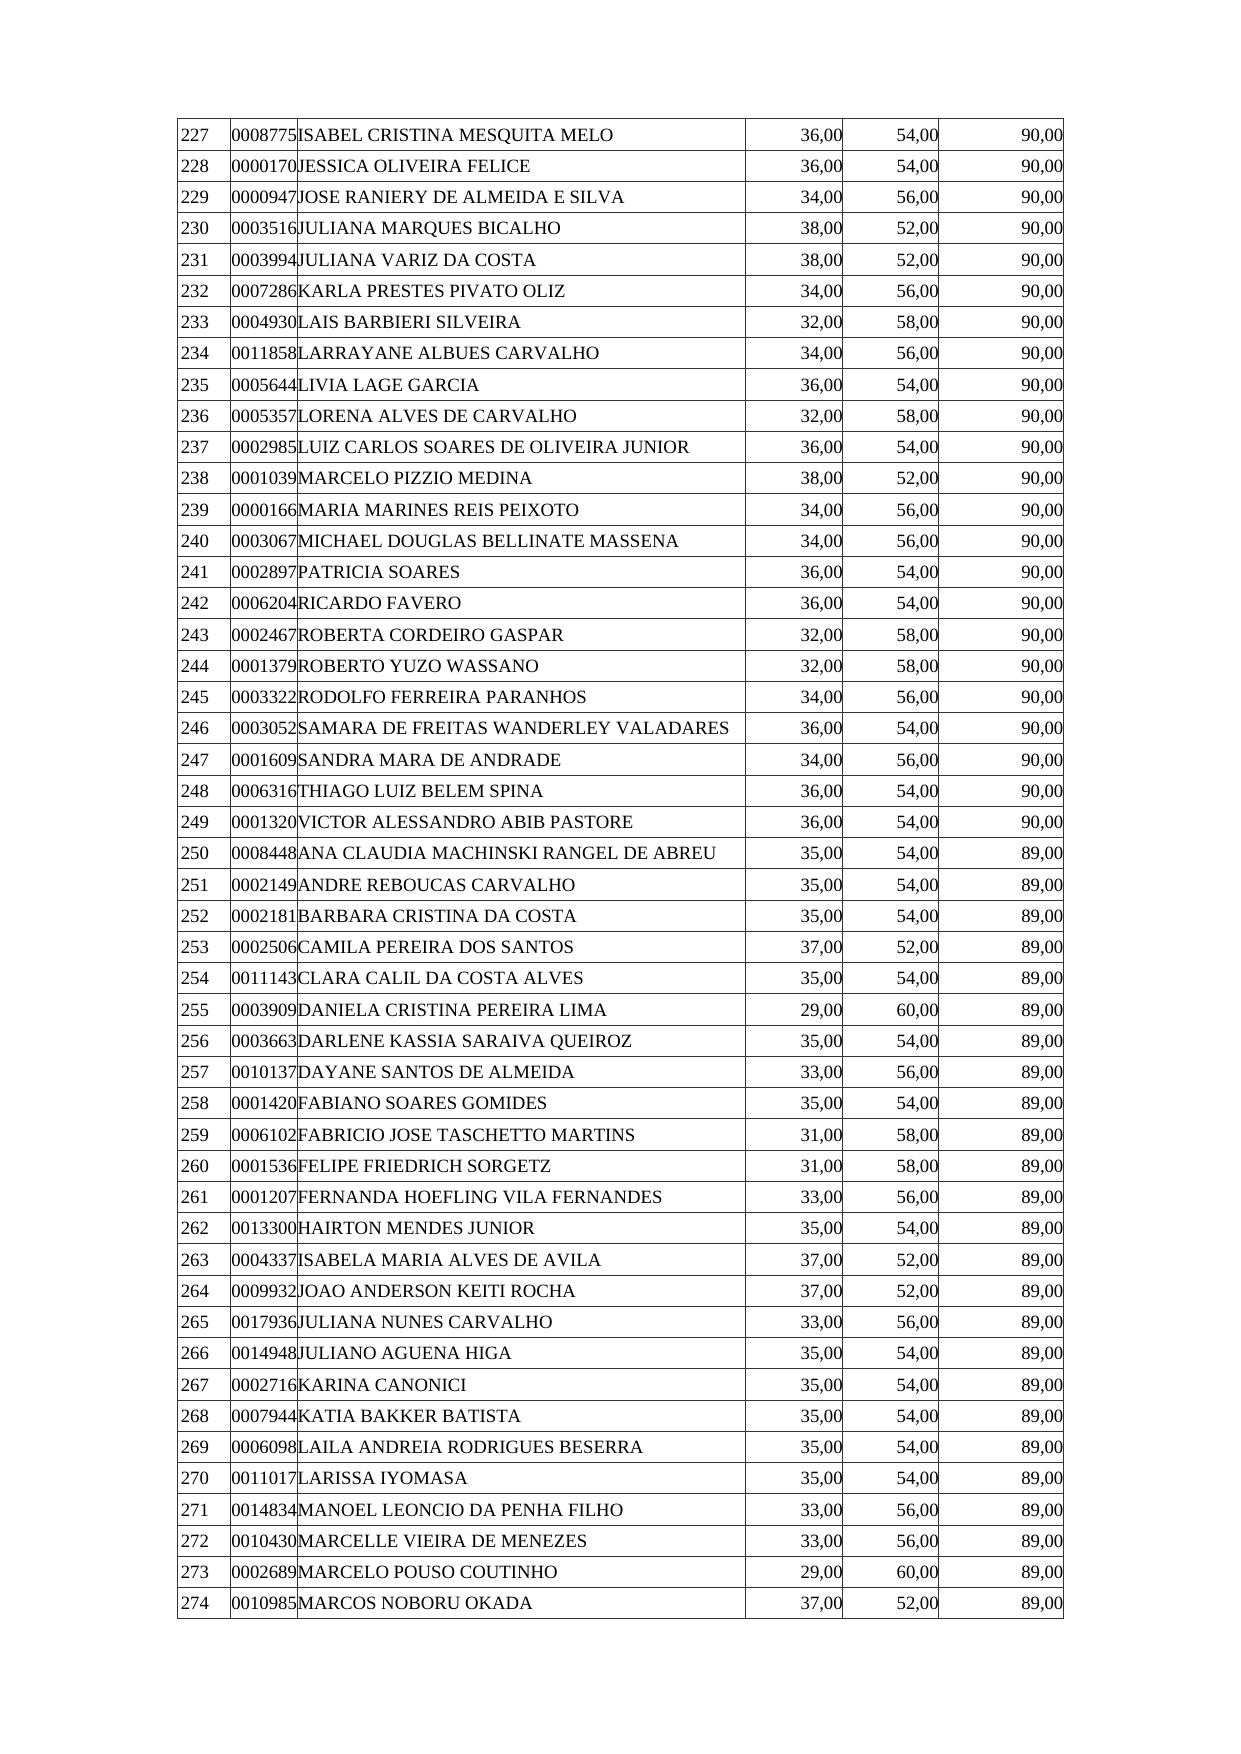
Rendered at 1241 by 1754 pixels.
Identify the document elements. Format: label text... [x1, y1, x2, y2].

table_cell 89,00 [939, 1307, 1063, 1337]
table_cell 90,00 [939, 682, 1063, 712]
table_cell 37,00 [746, 1244, 842, 1274]
table_cell 36,00 [746, 151, 842, 181]
table_cell 269 [178, 1432, 230, 1462]
table_cell 229 [178, 182, 230, 212]
table_cell 34,00 [746, 276, 842, 306]
table_cell 33,00 [746, 1057, 842, 1087]
table_cell 0003994 [231, 244, 297, 274]
table_cell 262 [178, 1213, 230, 1243]
table_cell BARBARA CRISTINA DA COSTA [298, 901, 745, 931]
table_cell 0005357 [231, 401, 297, 431]
table_cell 266 [178, 1338, 230, 1368]
table_cell 0006098 [231, 1432, 297, 1462]
table_cell MARIA MARINES REIS PEIXOTO [298, 494, 745, 524]
table_cell 0013300 [231, 1213, 297, 1243]
table_cell 258 [178, 1088, 230, 1118]
table_cell 260 [178, 1151, 230, 1181]
table_cell 231 [178, 244, 230, 274]
table_cell 35,00 [746, 901, 842, 931]
table_cell HAIRTON MENDES JUNIOR [298, 1213, 745, 1243]
table_cell 0010137 [231, 1057, 297, 1087]
table_cell 0001320 [231, 807, 297, 837]
table_cell FERNANDA HOEFLING VILA FERNANDES [298, 1182, 745, 1212]
table_cell 253 [178, 932, 230, 962]
table_cell ISABEL CRISTINA MESQUITA MELO [298, 119, 745, 149]
table_cell 244 [178, 651, 230, 681]
table_cell LIVIA LAGE GARCIA [298, 369, 745, 399]
table_cell 234 [178, 338, 230, 368]
table_cell 36,00 [746, 776, 842, 806]
table_cell LAILA ANDREIA RODRIGUES BESERRA [298, 1432, 745, 1462]
table_cell 0000947 [231, 182, 297, 212]
table_cell 0003322 [231, 682, 297, 712]
table_cell FELIPE FRIEDRICH SORGETZ [298, 1151, 745, 1181]
table_cell 90,00 [939, 276, 1063, 306]
table_cell MARCELO POUSO COUTINHO [298, 1557, 745, 1587]
table_cell 38,00 [746, 244, 842, 274]
table_cell MICHAEL DOUGLAS BELLINATE MASSENA [298, 526, 745, 556]
table_cell CAMILA PEREIRA DOS SANTOS [298, 932, 745, 962]
table_cell 268 [178, 1401, 230, 1431]
table_cell 89,00 [939, 1244, 1063, 1274]
table_cell 54,00 [843, 1432, 938, 1462]
table_cell 56,00 [843, 1057, 938, 1087]
table_cell 90,00 [939, 244, 1063, 274]
table_cell 232 [178, 276, 230, 306]
table_cell 0001039 [231, 463, 297, 493]
table_cell 33,00 [746, 1526, 842, 1556]
table_cell 89,00 [939, 1182, 1063, 1212]
table_cell 33,00 [746, 1494, 842, 1524]
table_cell 54,00 [843, 1338, 938, 1368]
table_cell 37,00 [746, 932, 842, 962]
table_cell 0003067 [231, 526, 297, 556]
table_cell 239 [178, 494, 230, 524]
table_cell 89,00 [939, 901, 1063, 931]
table_cell 54,00 [843, 901, 938, 931]
table_cell 0000170 [231, 151, 297, 181]
table_cell 35,00 [746, 1432, 842, 1462]
table_cell 33,00 [746, 1182, 842, 1212]
table_cell 0001420 [231, 1088, 297, 1118]
table_cell 56,00 [843, 338, 938, 368]
table_cell 90,00 [939, 807, 1063, 837]
table_cell 270 [178, 1463, 230, 1493]
table_cell 265 [178, 1307, 230, 1337]
table_cell 54,00 [843, 963, 938, 993]
table_cell 89,00 [939, 1276, 1063, 1306]
table_cell 54,00 [843, 713, 938, 743]
table_cell 0002149 [231, 869, 297, 899]
table_cell 52,00 [843, 213, 938, 243]
table_cell ISABELA MARIA ALVES DE AVILA [298, 1244, 745, 1274]
table_cell 0002985 [231, 432, 297, 462]
table_cell 34,00 [746, 338, 842, 368]
table_cell JULIANA MARQUES BICALHO [298, 213, 745, 243]
table_cell ANA CLAUDIA MACHINSKI RANGEL DE ABREU [298, 838, 745, 868]
table_cell 89,00 [939, 994, 1063, 1024]
table_cell 36,00 [746, 807, 842, 837]
table_cell ROBERTA CORDEIRO GASPAR [298, 619, 745, 649]
table_cell 54,00 [843, 1401, 938, 1431]
table_cell 0011143 [231, 963, 297, 993]
table_cell 36,00 [746, 557, 842, 587]
table_cell 52,00 [843, 463, 938, 493]
table_cell 0002689 [231, 1557, 297, 1587]
table_cell 0014834 [231, 1494, 297, 1524]
table_cell 0002716 [231, 1369, 297, 1399]
table_cell 0017936 [231, 1307, 297, 1337]
table_cell 31,00 [746, 1151, 842, 1181]
table_cell 32,00 [746, 401, 842, 431]
table_cell 0002506 [231, 932, 297, 962]
table_cell 36,00 [746, 713, 842, 743]
table_cell 56,00 [843, 1494, 938, 1524]
table_cell 263 [178, 1244, 230, 1274]
table_cell 89,00 [939, 1494, 1063, 1524]
table_cell 0002467 [231, 619, 297, 649]
table_cell MARCELLE VIEIRA DE MENEZES [298, 1526, 745, 1556]
table_cell MARCOS NOBORU OKADA [298, 1588, 745, 1618]
table_cell 0007286 [231, 276, 297, 306]
table_cell 256 [178, 1026, 230, 1056]
table_cell 35,00 [746, 963, 842, 993]
table_cell 0003909 [231, 994, 297, 1024]
table_cell 58,00 [843, 619, 938, 649]
table_cell 90,00 [939, 432, 1063, 462]
table_cell 89,00 [939, 1463, 1063, 1493]
table_cell 54,00 [843, 557, 938, 587]
table_cell 89,00 [939, 1026, 1063, 1056]
table_cell 0003052 [231, 713, 297, 743]
table_cell 31,00 [746, 1119, 842, 1149]
table_cell JOSE RANIERY DE ALMEIDA E SILVA [298, 182, 745, 212]
table_cell 0010430 [231, 1526, 297, 1556]
table_cell 89,00 [939, 869, 1063, 899]
table_cell 254 [178, 963, 230, 993]
table_cell 58,00 [843, 651, 938, 681]
table_cell 54,00 [843, 1463, 938, 1493]
table_cell RICARDO FAVERO [298, 588, 745, 618]
table_cell 35,00 [746, 1213, 842, 1243]
table_cell 38,00 [746, 213, 842, 243]
table_cell 56,00 [843, 1307, 938, 1337]
table_cell 0002181 [231, 901, 297, 931]
table_cell 89,00 [939, 1119, 1063, 1149]
table_cell 90,00 [939, 119, 1063, 149]
table_cell 248 [178, 776, 230, 806]
table_cell FABIANO SOARES GOMIDES [298, 1088, 745, 1118]
table_cell RODOLFO FERREIRA PARANHOS [298, 682, 745, 712]
table_cell 228 [178, 151, 230, 181]
table_cell 243 [178, 619, 230, 649]
table_cell 235 [178, 369, 230, 399]
table_cell ANDRE REBOUCAS CARVALHO [298, 869, 745, 899]
table_cell 37,00 [746, 1276, 842, 1306]
table_cell 0009932 [231, 1276, 297, 1306]
table_cell 255 [178, 994, 230, 1024]
table_cell 54,00 [843, 588, 938, 618]
table_cell 267 [178, 1369, 230, 1399]
table_cell 54,00 [843, 807, 938, 837]
table_cell 54,00 [843, 1369, 938, 1399]
table_cell 54,00 [843, 1213, 938, 1243]
table_cell 54,00 [843, 776, 938, 806]
table_cell 34,00 [746, 494, 842, 524]
table_cell 89,00 [939, 1369, 1063, 1399]
table_cell 0006204 [231, 588, 297, 618]
table_cell 58,00 [843, 1151, 938, 1181]
table_cell 251 [178, 869, 230, 899]
table_cell 56,00 [843, 1526, 938, 1556]
table_cell 0007944 [231, 1401, 297, 1431]
table_cell 34,00 [746, 526, 842, 556]
table_cell 29,00 [746, 1557, 842, 1587]
table_cell 90,00 [939, 401, 1063, 431]
table_cell 0011017 [231, 1463, 297, 1493]
table_cell 36,00 [746, 588, 842, 618]
table_cell 0004337 [231, 1244, 297, 1274]
table_cell KATIA BAKKER BATISTA [298, 1401, 745, 1431]
table_cell 56,00 [843, 1182, 938, 1212]
table_cell SANDRA MARA DE ANDRADE [298, 744, 745, 774]
table_cell 247 [178, 744, 230, 774]
table_cell 0014948 [231, 1338, 297, 1368]
table_cell 36,00 [746, 432, 842, 462]
table_cell VICTOR ALESSANDRO ABIB PASTORE [298, 807, 745, 837]
table_cell 274 [178, 1588, 230, 1618]
table_cell 34,00 [746, 744, 842, 774]
table_cell MANOEL LEONCIO DA PENHA FILHO [298, 1494, 745, 1524]
table_cell 236 [178, 401, 230, 431]
table_cell 89,00 [939, 1213, 1063, 1243]
table_cell 249 [178, 807, 230, 837]
table_cell LARISSA IYOMASA [298, 1463, 745, 1493]
table_cell 90,00 [939, 588, 1063, 618]
table_cell 35,00 [746, 1088, 842, 1118]
table_cell 35,00 [746, 1026, 842, 1056]
table_cell 54,00 [843, 1026, 938, 1056]
table_cell LUIZ CARLOS SOARES DE OLIVEIRA JUNIOR [298, 432, 745, 462]
table_cell 246 [178, 713, 230, 743]
table_cell 34,00 [746, 182, 842, 212]
table_cell 240 [178, 526, 230, 556]
table_cell LORENA ALVES DE CARVALHO [298, 401, 745, 431]
table_cell 264 [178, 1276, 230, 1306]
table_cell 241 [178, 557, 230, 587]
table_cell FABRICIO JOSE TASCHETTO MARTINS [298, 1119, 745, 1149]
table_cell 89,00 [939, 1401, 1063, 1431]
table_cell 0003663 [231, 1026, 297, 1056]
table_cell 242 [178, 588, 230, 618]
table_cell JULIANO AGUENA HIGA [298, 1338, 745, 1368]
table_cell JESSICA OLIVEIRA FELICE [298, 151, 745, 181]
table_cell 90,00 [939, 369, 1063, 399]
table_cell 250 [178, 838, 230, 868]
table_cell 257 [178, 1057, 230, 1087]
table_cell JOAO ANDERSON KEITI ROCHA [298, 1276, 745, 1306]
table_cell 0011858 [231, 338, 297, 368]
table_cell 35,00 [746, 1369, 842, 1399]
table_cell 58,00 [843, 401, 938, 431]
table_cell 90,00 [939, 307, 1063, 337]
table_cell 0001379 [231, 651, 297, 681]
table_cell 90,00 [939, 151, 1063, 181]
table_cell LAIS BARBIERI SILVEIRA [298, 307, 745, 337]
table_cell 90,00 [939, 494, 1063, 524]
table_cell 238 [178, 463, 230, 493]
table_cell 90,00 [939, 557, 1063, 587]
table_cell 90,00 [939, 213, 1063, 243]
table_cell 89,00 [939, 1557, 1063, 1587]
table_cell 0006316 [231, 776, 297, 806]
table_cell KARLA PRESTES PIVATO OLIZ [298, 276, 745, 306]
table_cell 33,00 [746, 1307, 842, 1337]
table_cell 261 [178, 1182, 230, 1212]
table_cell JULIANA VARIZ DA COSTA [298, 244, 745, 274]
table_cell 90,00 [939, 526, 1063, 556]
table_cell 52,00 [843, 244, 938, 274]
table_cell 89,00 [939, 1338, 1063, 1368]
table_cell 54,00 [843, 151, 938, 181]
table_cell 60,00 [843, 1557, 938, 1587]
table_cell 60,00 [843, 994, 938, 1024]
table_cell 0006102 [231, 1119, 297, 1149]
table_cell 58,00 [843, 307, 938, 337]
table_cell DANIELA CRISTINA PEREIRA LIMA [298, 994, 745, 1024]
table_cell 54,00 [843, 838, 938, 868]
table_cell 54,00 [843, 119, 938, 149]
table_cell 52,00 [843, 932, 938, 962]
table_cell 56,00 [843, 182, 938, 212]
table_cell 0004930 [231, 307, 297, 337]
table_cell 32,00 [746, 651, 842, 681]
table_cell 58,00 [843, 1119, 938, 1149]
table_cell 54,00 [843, 1088, 938, 1118]
table_cell 56,00 [843, 494, 938, 524]
table_cell 36,00 [746, 119, 842, 149]
table_cell 89,00 [939, 963, 1063, 993]
table_cell 0000166 [231, 494, 297, 524]
table_cell 90,00 [939, 463, 1063, 493]
table_cell 54,00 [843, 369, 938, 399]
table_cell LARRAYANE ALBUES CARVALHO [298, 338, 745, 368]
table_cell 52,00 [843, 1244, 938, 1274]
table_cell 37,00 [746, 1588, 842, 1618]
table_cell 54,00 [843, 432, 938, 462]
table_cell 89,00 [939, 838, 1063, 868]
table_cell SAMARA DE FREITAS WANDERLEY VALADARES [298, 713, 745, 743]
table_cell 35,00 [746, 1463, 842, 1493]
table_cell MARCELO PIZZIO MEDINA [298, 463, 745, 493]
table_cell 259 [178, 1119, 230, 1149]
table_cell 252 [178, 901, 230, 931]
table_cell 227 [178, 119, 230, 149]
table_cell 89,00 [939, 1432, 1063, 1462]
table_cell 245 [178, 682, 230, 712]
table_cell 32,00 [746, 619, 842, 649]
table_cell 38,00 [746, 463, 842, 493]
table_cell 0002897 [231, 557, 297, 587]
table_cell 89,00 [939, 1088, 1063, 1118]
table_cell 90,00 [939, 651, 1063, 681]
table_cell 52,00 [843, 1276, 938, 1306]
table_cell 34,00 [746, 682, 842, 712]
table_cell 35,00 [746, 1338, 842, 1368]
table_cell 36,00 [746, 369, 842, 399]
table_cell 0001207 [231, 1182, 297, 1212]
table_cell 56,00 [843, 744, 938, 774]
table_cell 90,00 [939, 713, 1063, 743]
table_cell 89,00 [939, 1588, 1063, 1618]
table_cell 90,00 [939, 338, 1063, 368]
table_cell 52,00 [843, 1588, 938, 1618]
table_cell 90,00 [939, 182, 1063, 212]
table_cell 271 [178, 1494, 230, 1524]
table_cell 0003516 [231, 213, 297, 243]
table_cell 56,00 [843, 526, 938, 556]
table_cell 56,00 [843, 276, 938, 306]
table_cell ROBERTO YUZO WASSANO [298, 651, 745, 681]
table_cell 0010985 [231, 1588, 297, 1618]
table_cell CLARA CALIL DA COSTA ALVES [298, 963, 745, 993]
table_cell 32,00 [746, 307, 842, 337]
table_cell 90,00 [939, 619, 1063, 649]
table_cell 35,00 [746, 1401, 842, 1431]
table_cell 237 [178, 432, 230, 462]
table_cell 273 [178, 1557, 230, 1587]
table_cell THIAGO LUIZ BELEM SPINA [298, 776, 745, 806]
table_cell 35,00 [746, 838, 842, 868]
table_cell 89,00 [939, 1151, 1063, 1181]
table_cell 90,00 [939, 744, 1063, 774]
table_cell 89,00 [939, 1057, 1063, 1087]
table_cell 90,00 [939, 776, 1063, 806]
table_cell 233 [178, 307, 230, 337]
table_cell 0001536 [231, 1151, 297, 1181]
table_cell 272 [178, 1526, 230, 1556]
table_cell DAYANE SANTOS DE ALMEIDA [298, 1057, 745, 1087]
table_cell 0005644 [231, 369, 297, 399]
table_cell 56,00 [843, 682, 938, 712]
table_cell 89,00 [939, 932, 1063, 962]
table_cell 89,00 [939, 1526, 1063, 1556]
table_cell 35,00 [746, 869, 842, 899]
table_cell 0008775 [231, 119, 297, 149]
table_cell DARLENE KASSIA SARAIVA QUEIROZ [298, 1026, 745, 1056]
table_cell PATRICIA SOARES [298, 557, 745, 587]
table_cell 230 [178, 213, 230, 243]
table_cell 0001609 [231, 744, 297, 774]
table_cell JULIANA NUNES CARVALHO [298, 1307, 745, 1337]
table_cell 29,00 [746, 994, 842, 1024]
table_cell 0008448 [231, 838, 297, 868]
table_cell 54,00 [843, 869, 938, 899]
table_cell KARINA CANONICI [298, 1369, 745, 1399]
